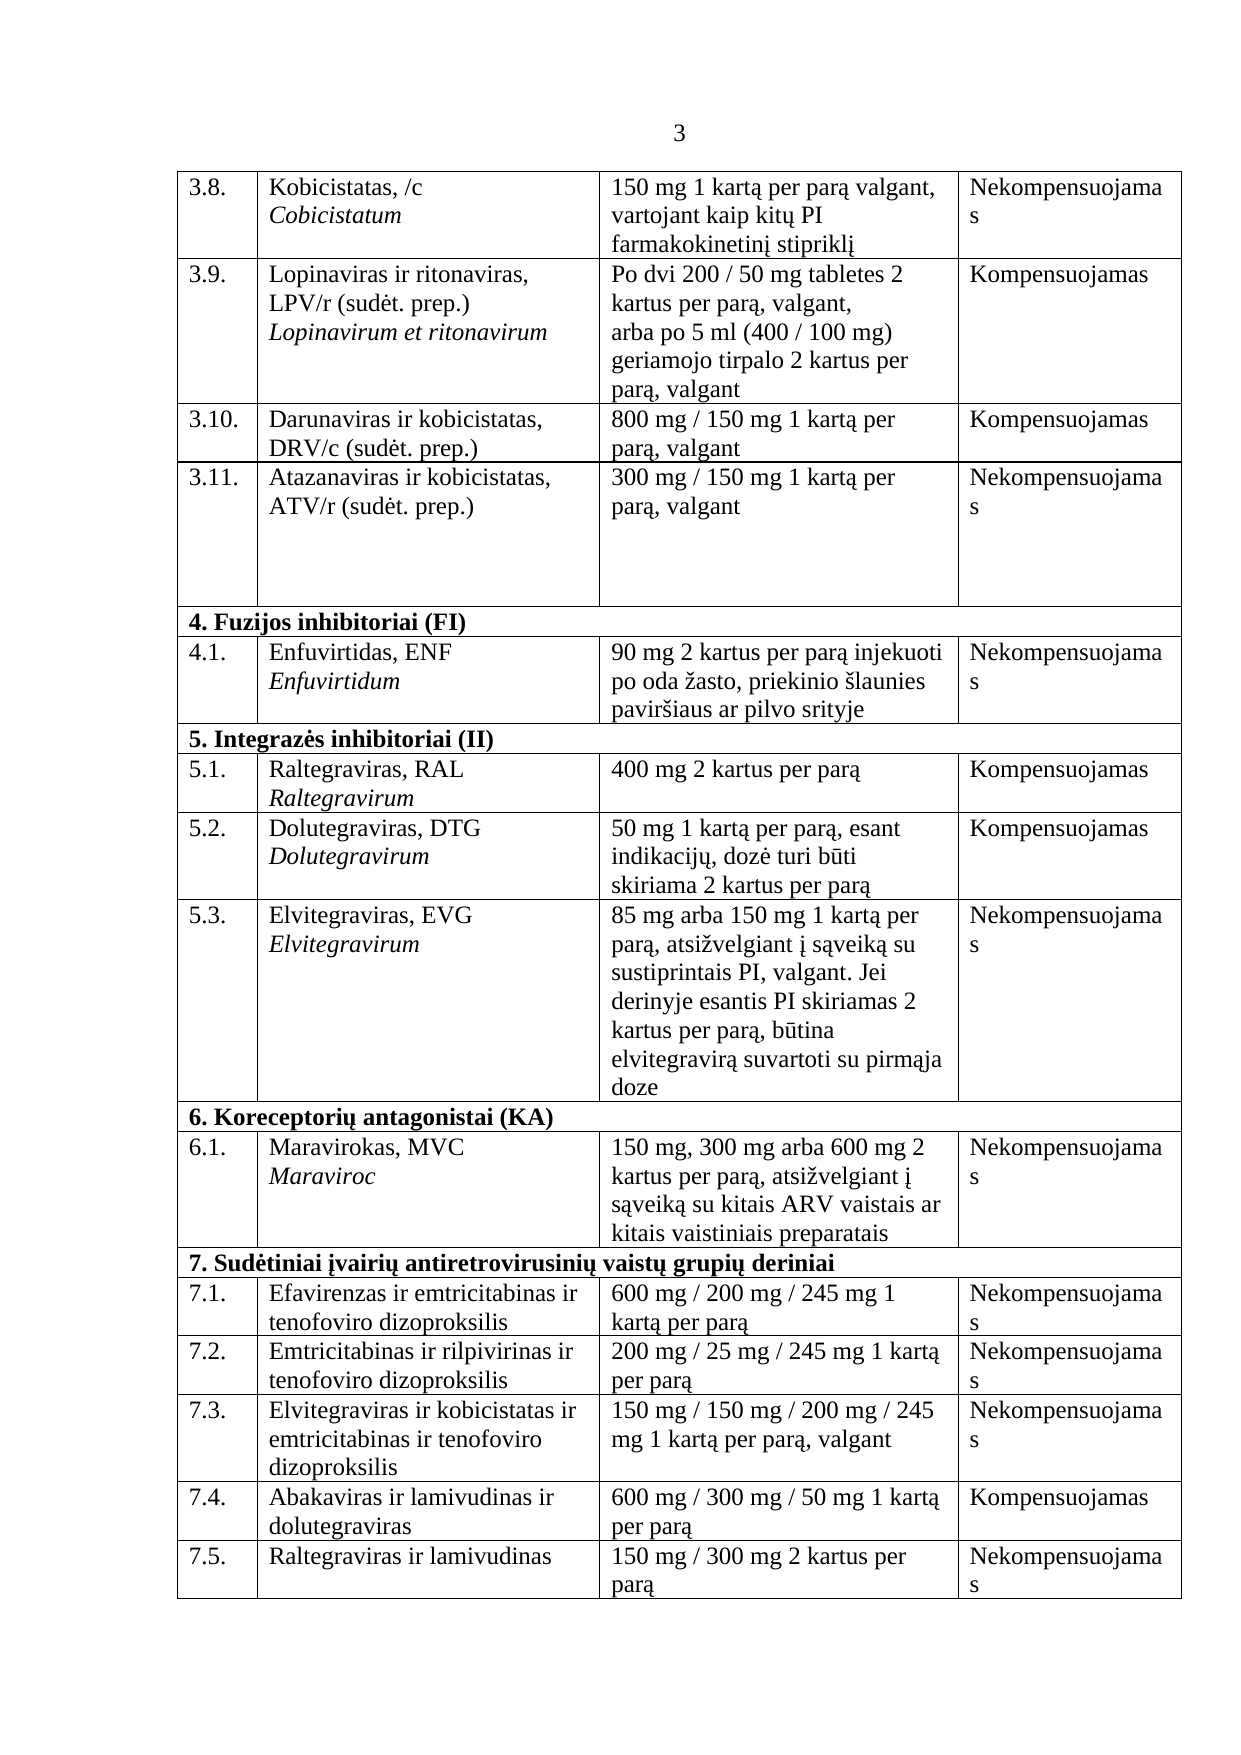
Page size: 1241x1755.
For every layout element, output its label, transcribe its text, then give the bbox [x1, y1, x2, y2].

table_cell Nekompensuojamas [959, 172, 1181, 258]
table_cell Efavirenzas ir emtricitabinas ir tenofoviro dizoproksilis [258, 1278, 599, 1335]
table_cell 3.10. [178, 404, 257, 461]
table_cell 400 mg 2 kartus per parą [600, 754, 958, 812]
table_cell Dolutegraviras, DTG Dolutegravirum [258, 813, 599, 899]
table_cell Darunaviras ir kobicistatas, DRV/c (sudėt. prep.) [258, 404, 599, 461]
table_cell 7.5. [178, 1541, 257, 1598]
table_cell 150 mg / 150 mg / 200 mg / 245 mg 1 kartą per parą, valgant [600, 1395, 958, 1481]
table_cell 6. Koreceptorių antagonistai (KA) [178, 1102, 1181, 1131]
table_cell Nekompensuojamas [959, 1336, 1181, 1394]
table_cell 7.4. [178, 1482, 257, 1540]
table_cell 3.11. [178, 463, 257, 606]
table_cell 4.1. [178, 637, 257, 723]
table_cell 50 mg 1 kartą per parą, esant indikacijų, dozė turi būti skiriama 2 kartus per parą [600, 813, 958, 899]
table_cell Raltegraviras, RAL Raltegravirum [258, 754, 599, 812]
table_cell 7.1. [178, 1278, 257, 1335]
table_cell 3.8. [178, 172, 257, 258]
table_cell Kompensuojamas [959, 813, 1181, 899]
table_cell Abakaviras ir lamivudinas ir dolutegraviras [258, 1482, 599, 1540]
table_cell 7.2. [178, 1336, 257, 1394]
table_cell Kompensuojamas [959, 754, 1181, 812]
table_cell Nekompensuojamas [959, 900, 1181, 1101]
table_cell 7. Sudėtiniai įvairių antiretrovirusinių vaistų grupių deriniai [178, 1248, 1181, 1277]
table_cell 5.1. [178, 754, 257, 812]
table_cell 5.3. [178, 900, 257, 1101]
table_cell 3.9. [178, 259, 257, 403]
table_cell Nekompensuojamas [959, 1541, 1181, 1598]
table_cell Nekompensuojamas [959, 1395, 1181, 1481]
table_cell 300 mg / 150 mg 1 kartą per parą, valgant [600, 463, 958, 606]
table_cell 150 mg, 300 mg arba 600 mg 2 kartus per parą, atsižvelgiant į sąveiką su kitais ARV vaistais ar kitais vaistiniais preparatais [600, 1132, 958, 1247]
table_cell 600 mg / 300 mg / 50 mg 1 kartą per parą [600, 1482, 958, 1540]
table_cell Elvitegraviras, EVG Elvitegravirum [258, 900, 599, 1101]
table_cell Nekompensuojamas [959, 463, 1181, 606]
table_cell Kobicistatas, /c Cobicistatum [258, 172, 599, 258]
table_cell 5.2. [178, 813, 257, 899]
table_cell Emtricitabinas ir rilpivirinas ir tenofoviro dizoproksilis [258, 1336, 599, 1394]
table_cell 6.1. [178, 1132, 257, 1247]
table_cell Po dvi 200 / 50 mg tabletes 2 kartus per parą, valgant, arba po 5 ml (400 / 100 mg) geriamojo tirpalo 2 kartus per parą, valgant [600, 259, 958, 403]
table_cell Kompensuojamas [959, 259, 1181, 403]
table_cell 150 mg 1 kartą per parą valgant, vartojant kaip kitų PI farmakokinetinį stipriklį [600, 172, 958, 258]
table_cell 7.3. [178, 1395, 257, 1481]
table_cell Nekompensuojamas [959, 1132, 1181, 1247]
table_cell Kompensuojamas [959, 1482, 1181, 1540]
table_cell 5. Integrazės inhibitoriai (II) [178, 724, 1181, 753]
table_cell 150 mg / 300 mg 2 kartus per parą [600, 1541, 958, 1598]
table_cell Nekompensuojamas [959, 637, 1181, 723]
table_cell Maravirokas, MVC Maraviroc [258, 1132, 599, 1247]
table_cell Raltegraviras ir lamivudinas [258, 1541, 599, 1598]
table_cell 800 mg / 150 mg 1 kartą per parą, valgant [600, 404, 958, 461]
table_cell Enfuvirtidas, ENF Enfuvirtidum [258, 637, 599, 723]
table_cell 85 mg arba 150 mg 1 kartą per parą, atsižvelgiant į sąveiką su sustiprintais PI, valgant. Jei derinyje esantis PI skiriamas 2 kartus per parą, būtina elvitegravirą suvartoti su pirmąja doze [600, 900, 958, 1101]
table_cell 90 mg 2 kartus per parą injekuoti po oda žasto, priekinio šlaunies paviršiaus ar pilvo srityje [600, 637, 958, 723]
table_cell Nekompensuojamas [959, 1278, 1181, 1335]
table_cell Lopinaviras ir ritonaviras, LPV/r (sudėt. prep.) Lopinavirum et ritonavirum [258, 259, 599, 403]
table_cell 200 mg / 25 mg / 245 mg 1 kartą per parą [600, 1336, 958, 1394]
table_cell 600 mg / 200 mg / 245 mg 1 kartą per parą [600, 1278, 958, 1335]
table_cell Elvitegraviras ir kobicistatas ir emtricitabinas ir tenofoviro dizoproksilis [258, 1395, 599, 1481]
table_cell Atazanaviras ir kobicistatas, ATV/r (sudėt. prep.) [258, 463, 599, 606]
table_cell Kompensuojamas [959, 404, 1181, 461]
table_cell 4. Fuzijos inhibitoriai (FI) [178, 607, 1181, 636]
